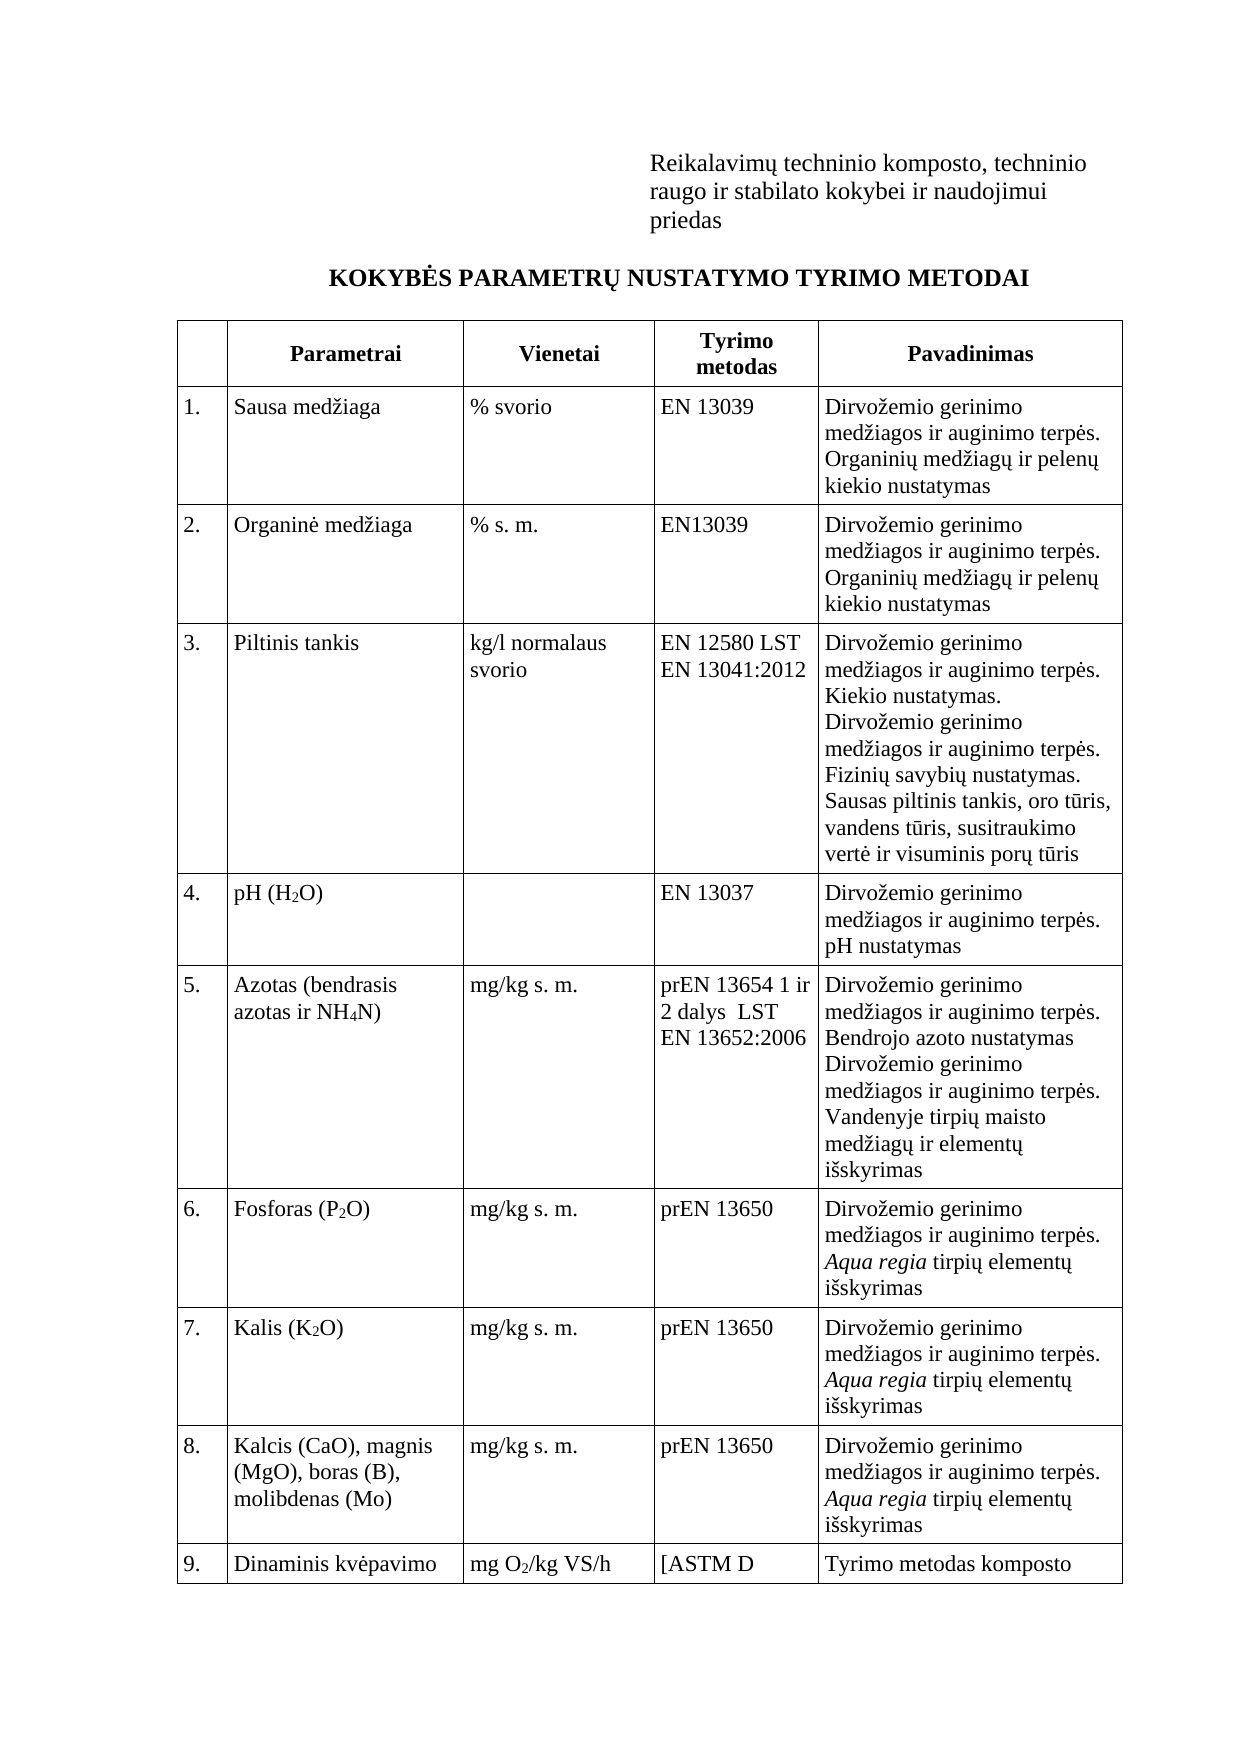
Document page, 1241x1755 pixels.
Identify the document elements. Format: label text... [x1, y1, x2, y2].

table_header Parametrai [228, 321, 463, 386]
table_cell mg O2/kg VS/h [464, 1544, 654, 1582]
table_cell 3. [178, 624, 227, 872]
table_cell Fosforas (P2O) [228, 1189, 463, 1307]
text Reikalavimų techninio komposto, techninio [649, 148, 1181, 176]
table_cell Sausa medžiaga [228, 387, 463, 504]
table_cell Piltinis tankis [228, 624, 463, 872]
table_cell Kalis (K2O) [228, 1308, 463, 1425]
table_cell 2. [178, 505, 227, 622]
table_cell 5. [178, 966, 227, 1188]
table_cell EN 13037 [655, 874, 818, 964]
table_cell Dirvožemio gerinimo medžiagos ir auginimo terpės. Bendrojo azoto nustatymas Dirvožemio gerinimo medžiagos ir auginimo terpės. Vandenyje tirpių maisto medžiagų ir elementų išskyrimas [819, 966, 1122, 1188]
table_cell Dirvožemio gerinimo medžiagos ir auginimo terpės. Aqua regia tirpių elementų išskyrimas [819, 1189, 1122, 1307]
table_cell mg/kg s. m. [464, 1426, 654, 1543]
table_cell Kalcis (CaO), magnis (MgO), boras (B), molibdenas (Mo) [228, 1426, 463, 1543]
table_cell Azotas (bendrasis azotas ir NH4N) [228, 966, 463, 1188]
table_cell Dirvožemio gerinimo medžiagos ir auginimo terpės. Aqua regia tirpių elementų išskyrimas [819, 1308, 1122, 1425]
table_cell 6. [178, 1189, 227, 1307]
table_cell Dirvožemio gerinimo medžiagos ir auginimo terpės. Organinių medžiagų ir pelenų kiekio nustatymas [819, 505, 1122, 622]
table_cell mg/kg s. m. [464, 1308, 654, 1425]
table_cell Dinaminis kvėpavimo [228, 1544, 463, 1582]
table_header Pavadinimas [819, 321, 1122, 386]
table_header Tyrimo metodas [655, 321, 818, 386]
table_cell Dirvožemio gerinimo medžiagos ir auginimo terpės. Aqua regia tirpių elementų išskyrimas [819, 1426, 1122, 1543]
table_cell Dirvožemio gerinimo medžiagos ir auginimo terpės. Kiekio nustatymas. Dirvožemio gerinimo medžiagos ir auginimo terpės. Fizinių savybių nustatymas. Sausas piltinis tankis, oro tūris, vandens tūris, susitraukimo vertė ir visuminis porų tūris [819, 624, 1122, 872]
table_cell prEN 13650 [655, 1426, 818, 1543]
table_cell 7. [178, 1308, 227, 1425]
table_cell % svorio [464, 387, 654, 504]
table_cell pH (H2O) [228, 874, 463, 964]
table_cell prEN 13650 [655, 1308, 818, 1425]
table_cell 8. [178, 1426, 227, 1543]
table_cell EN 12580 LST EN 13041:2012 [655, 624, 818, 872]
table_cell % s. m. [464, 505, 654, 622]
table_cell 9. [178, 1544, 227, 1582]
text raugo ir stabilato kokybei ir naudojimui [649, 176, 1181, 205]
table_cell [ASTM D [655, 1544, 818, 1582]
table_header [178, 321, 227, 386]
table_cell Dirvožemio gerinimo medžiagos ir auginimo terpės. pH nustatymas [819, 874, 1122, 964]
table_cell mg/kg s. m. [464, 1189, 654, 1307]
table_cell prEN 13654 1 ir 2 dalys LST EN 13652:2006 [655, 966, 818, 1188]
table_cell prEN 13650 [655, 1189, 818, 1307]
table_cell Tyrimo metodas komposto [819, 1544, 1122, 1582]
table_cell Dirvožemio gerinimo medžiagos ir auginimo terpės. Organinių medžiagų ir pelenų kiekio nustatymas [819, 387, 1122, 504]
text KOKYBĖS PARAMETRŲ NUSTATYMO TYRIMO METODAI [177, 263, 1181, 291]
table_cell [464, 874, 654, 964]
table_cell EN 13039 [655, 387, 818, 504]
table_header Vienetai [464, 321, 654, 386]
table_cell EN13039 [655, 505, 818, 622]
table_cell Organinė medžiaga [228, 505, 463, 622]
table_cell kg/l normalaus svorio [464, 624, 654, 872]
text priedas [649, 205, 1181, 234]
table_cell 1. [178, 387, 227, 504]
table_cell 4. [178, 874, 227, 964]
table_cell mg/kg s. m. [464, 966, 654, 1188]
